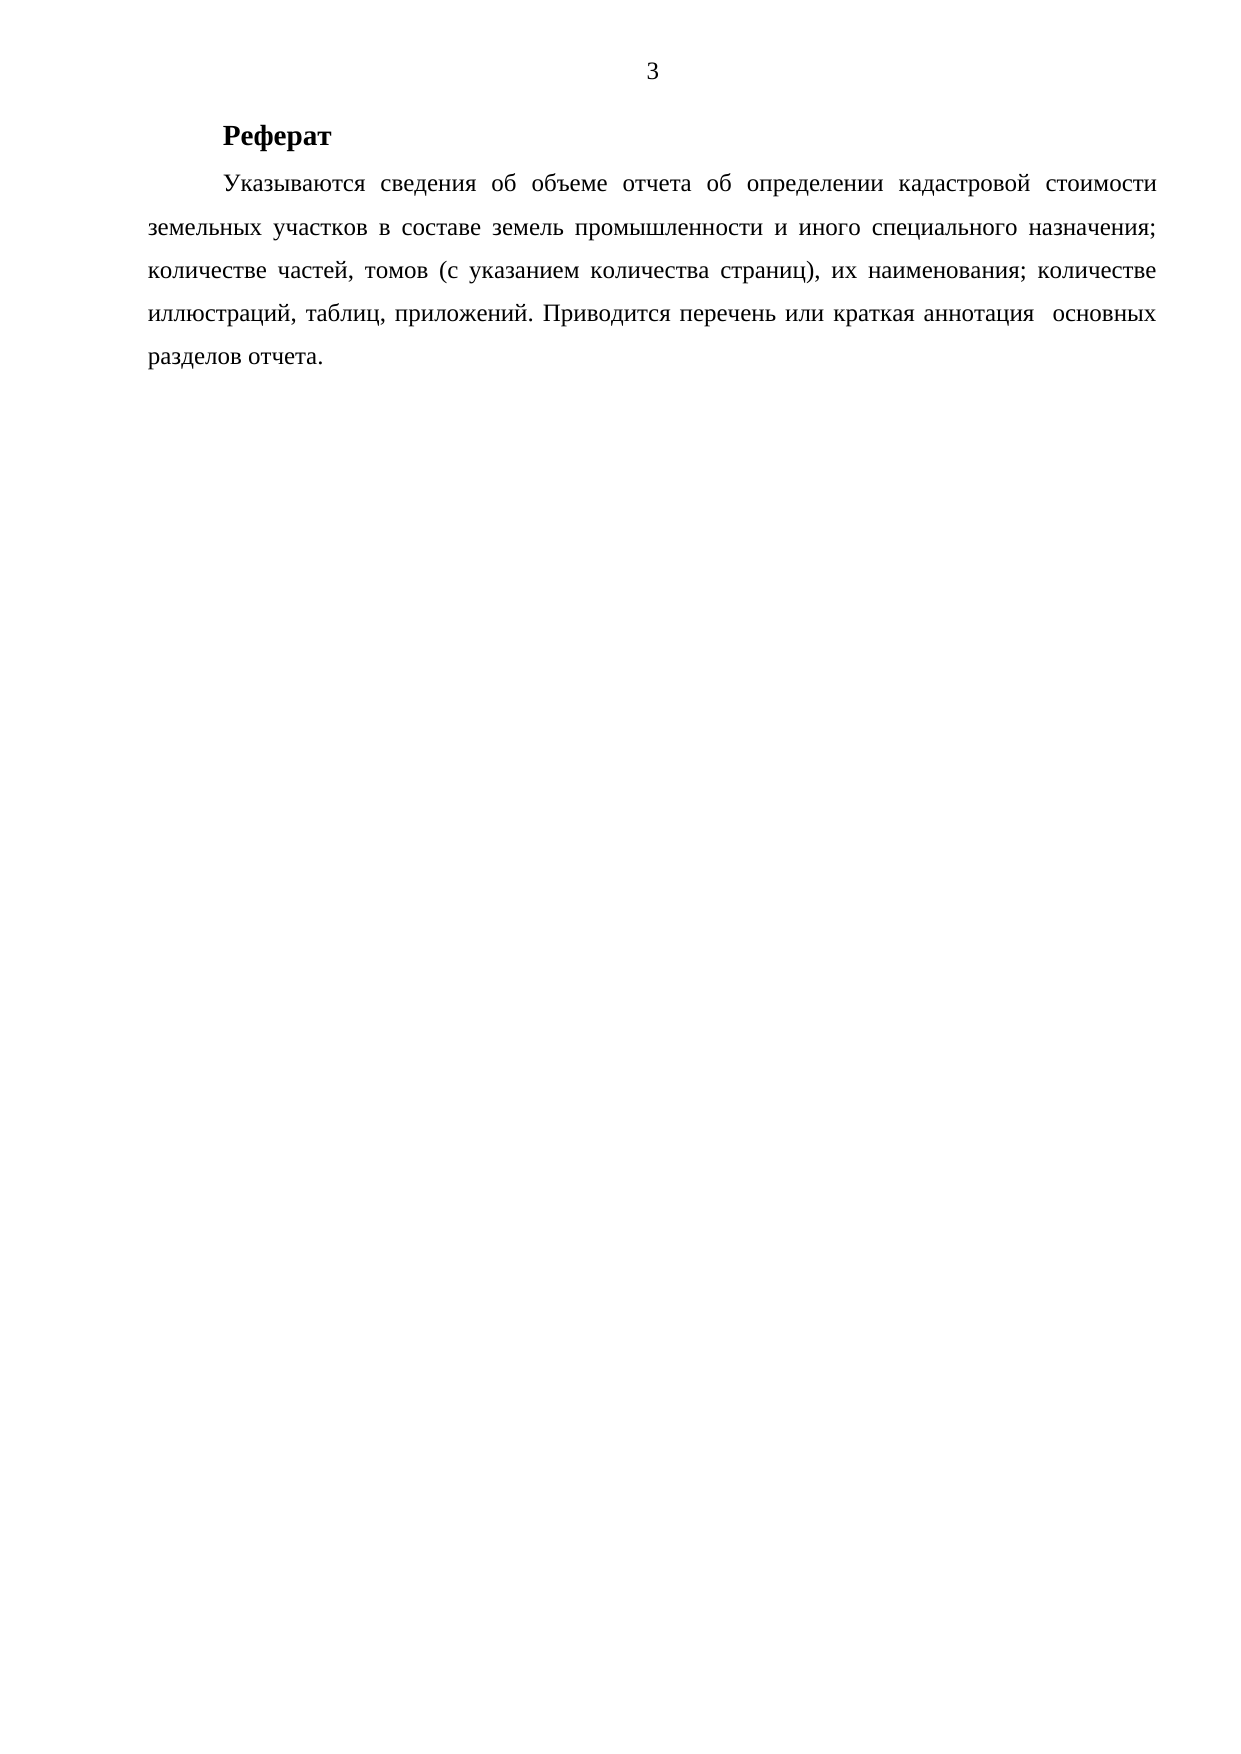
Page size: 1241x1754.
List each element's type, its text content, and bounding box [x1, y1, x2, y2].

text Указываются сведения об объеме отчета об определении кадастровой стоимости земельных участков в составе земель промышленности и иного специального назначения; количестве частей, томов (с указанием количества страниц), их наименования; количестве иллюстраций, таблиц, приложений. Приводится перечень или краткая аннотация основных разделов отчета. [148, 168, 1157, 370]
text Реферат [148, 118, 1157, 152]
